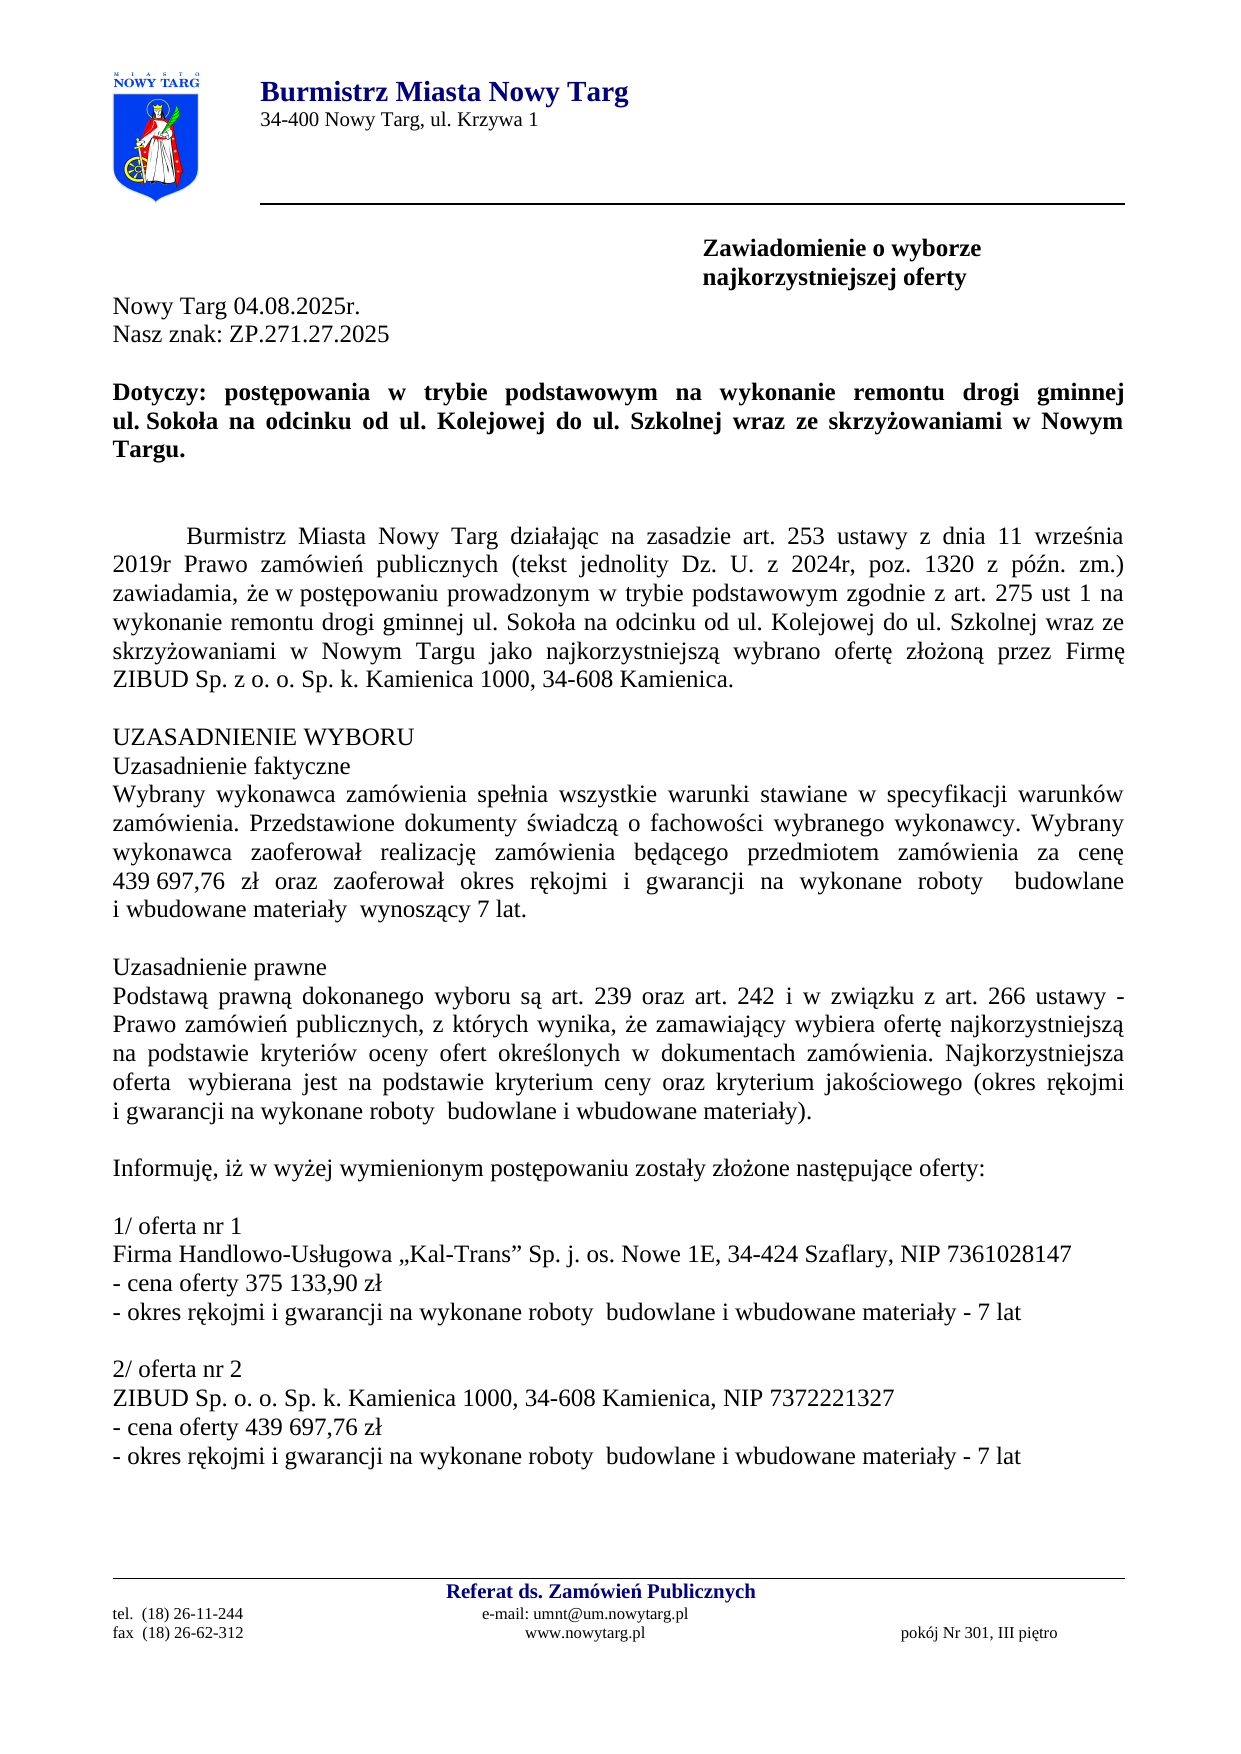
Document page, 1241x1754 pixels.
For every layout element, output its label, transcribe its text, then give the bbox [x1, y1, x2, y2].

text - cena oferty 439 697,76 zł [112, 1412, 1125, 1441]
text Nowy Targ 04.08.2025r. [112, 291, 1125, 319]
text Informuję, iż w wyżej wymienionym postępowaniu zostały złożone następujące oferty: [112, 1153, 1125, 1182]
text - cena oferty 375 133,90 zł [112, 1268, 1125, 1297]
text UZASADNIENIE WYBORU [112, 722, 1125, 751]
text Burmistrz Miasta Nowy Targ działając na zasadzie art. 253 ustawy z dnia 11 września 2019r Prawo zamówień publicznych (tekst jednolity Dz. U. z 2024r, poz. 1320 z późn. zm.) zawiadamia, że w postępowaniu prowadzonym w trybie podstawowym zgodnie z art. 275 ust 1 na wykonanie remontu drogi gminnej ul. Sokoła na odcinku od ul. Kolejowej do ul. Szkolnej wraz ze skrzyżowaniami w Nowym Targu jako najkorzystniejszą wybrano ofertę złożoną przez Firmę ZIBUD Sp. z o. o. Sp. k. Kamienica 1000, 34-608 Kamienica. [112, 521, 1125, 693]
text Zawiadomienie o wyborze [702, 233, 1125, 262]
text Dotyczy: postępowania w trybie podstawowym na wykonanie remontu drogi gminnej ul. Sokoła na odcinku od ul. Kolejowej do ul. Szkolnej wraz ze skrzyżowaniami w Nowym Targu. [112, 377, 1125, 463]
text Firma Handlowo-Usługowa „Kal-Trans” Sp. j. os. Nowe 1E, 34-424 Szaflary, NIP 7361028147 [112, 1239, 1125, 1268]
text Wybrany wykonawca zamówienia spełnia wszystkie warunki stawiane w specyfikacji warunków zamówienia. Przedstawione dokumenty świadczą o fachowości wybranego wykonawcy. Wybrany wykonawca zaoferował realizację zamówienia będącego przedmiotem zamówienia za cenę 439 697,76 zł oraz zaoferował okres rękojmi i gwarancji na wykonane roboty budowlane i wbudowane materiały wynoszący 7 lat. [112, 779, 1125, 923]
text - okres rękojmi i gwarancji na wykonane roboty budowlane i wbudowane materiały - 7 lat [112, 1441, 1125, 1469]
text Podstawą prawną dokonanego wyboru są art. 239 oraz art. 242 i w związku z art. 266 ustawy - Prawo zamówień publicznych, z których wynika, że zamawiający wybiera ofertę najkorzystniejszą na podstawie kryteriów oceny ofert określonych w dokumentach zamówienia. Najkorzystniejsza oferta wybierana jest na podstawie kryterium ceny oraz kryterium jakościowego (okres rękojmi i gwarancji na wykonane roboty budowlane i wbudowane materiały). [112, 981, 1125, 1124]
text Uzasadnienie faktyczne [112, 751, 1125, 779]
text Uzasadnienie prawne [112, 952, 1125, 981]
text Nasz znak: ZP.271.27.2025 [112, 319, 1125, 348]
text ZIBUD Sp. o. o. Sp. k. Kamienica 1000, 34-608 Kamienica, NIP 7372221327 [112, 1383, 1125, 1412]
text najkorzystniejszej oferty [702, 262, 1125, 291]
text - okres rękojmi i gwarancji na wykonane roboty budowlane i wbudowane materiały - 7 lat [112, 1297, 1125, 1326]
text 2/ oferta nr 2 [112, 1354, 1125, 1383]
text 1/ oferta nr 1 [112, 1211, 1125, 1239]
